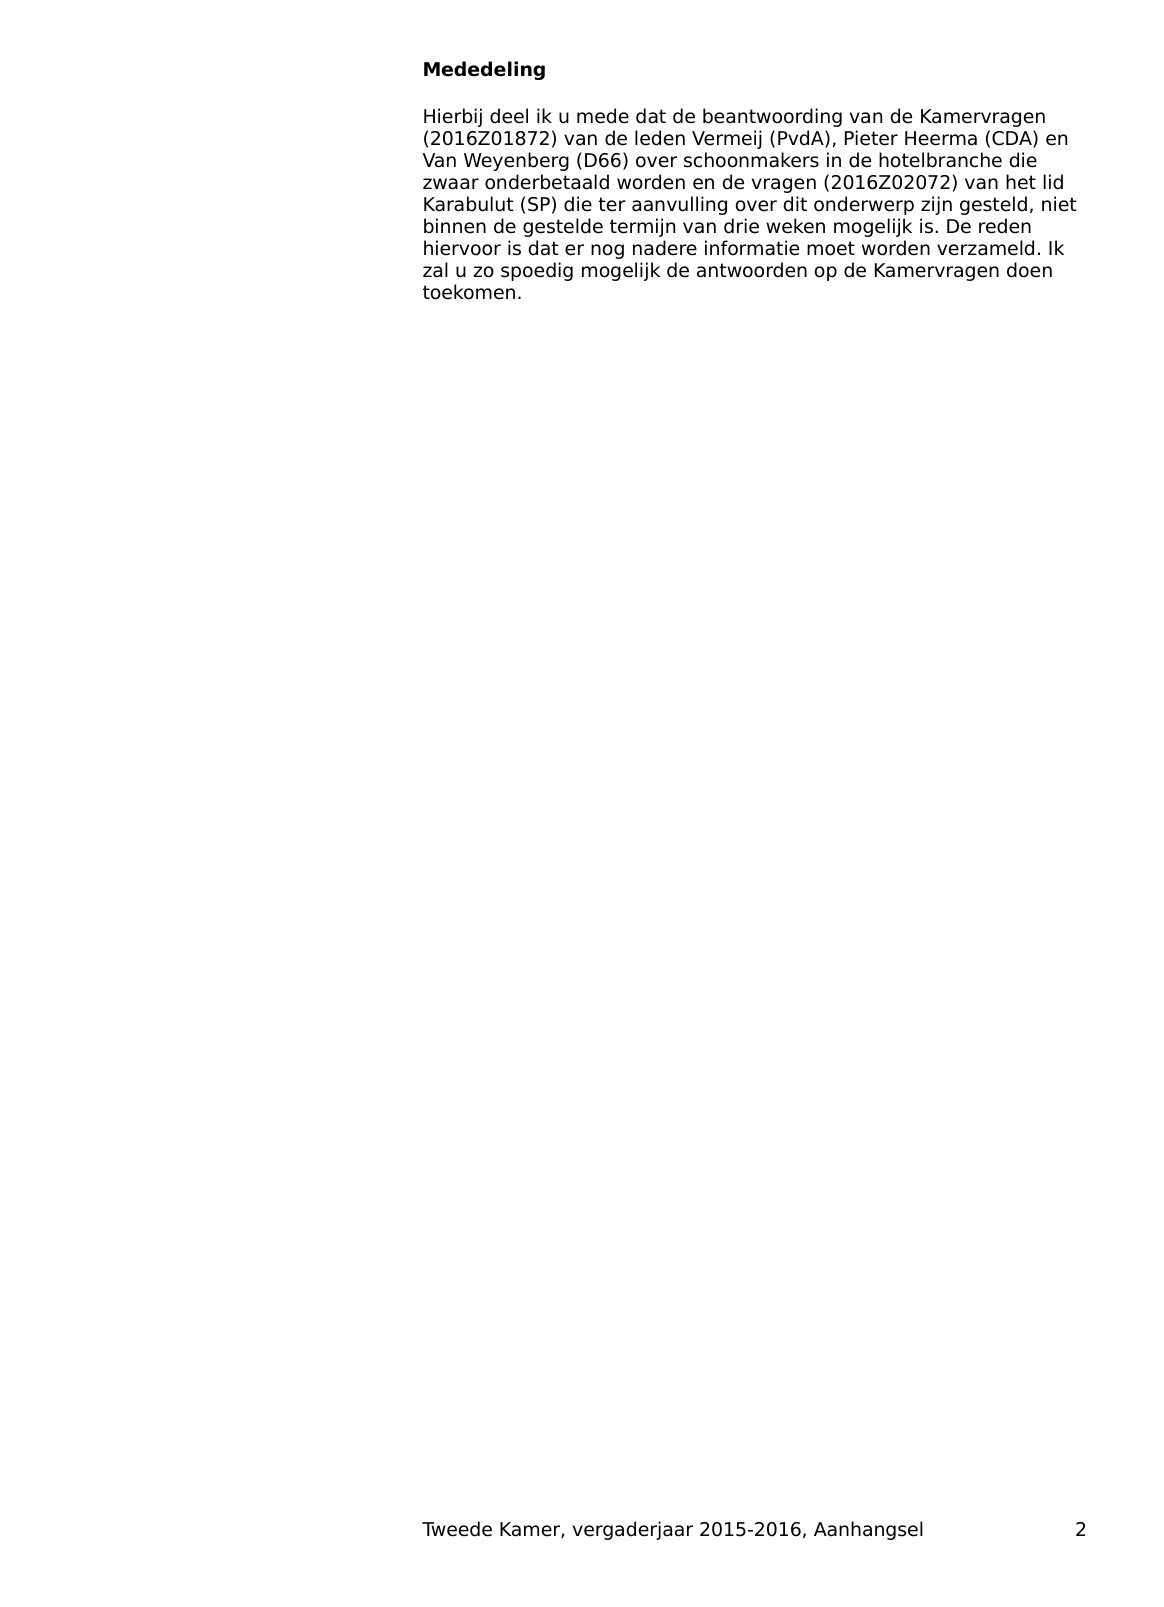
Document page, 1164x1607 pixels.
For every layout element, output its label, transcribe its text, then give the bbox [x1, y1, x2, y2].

text Hierbij deel ik u mede dat de beantwoording van de Kamervragen (2016Z01872) van de leden Vermeij (PvdA), Pieter Heerma (CDA) en Van Weyenberg (D66) over schoonmakers in de hotelbranche die zwaar onderbetaald worden en de vragen (2016Z02072) van het lid Karabulut (SP) die ter aanvulling over dit onderwerp zijn gesteld, niet binnen de gestelde termijn van drie weken mogelijk is. De reden hiervoor is dat er nog nadere informatie moet worden verzameld. Ik zal u zo spoedig mogelijk de antwoorden op de Kamervragen doen toekomen. [422, 106, 1087, 304]
subtitle Mededeling [422, 59, 1087, 81]
